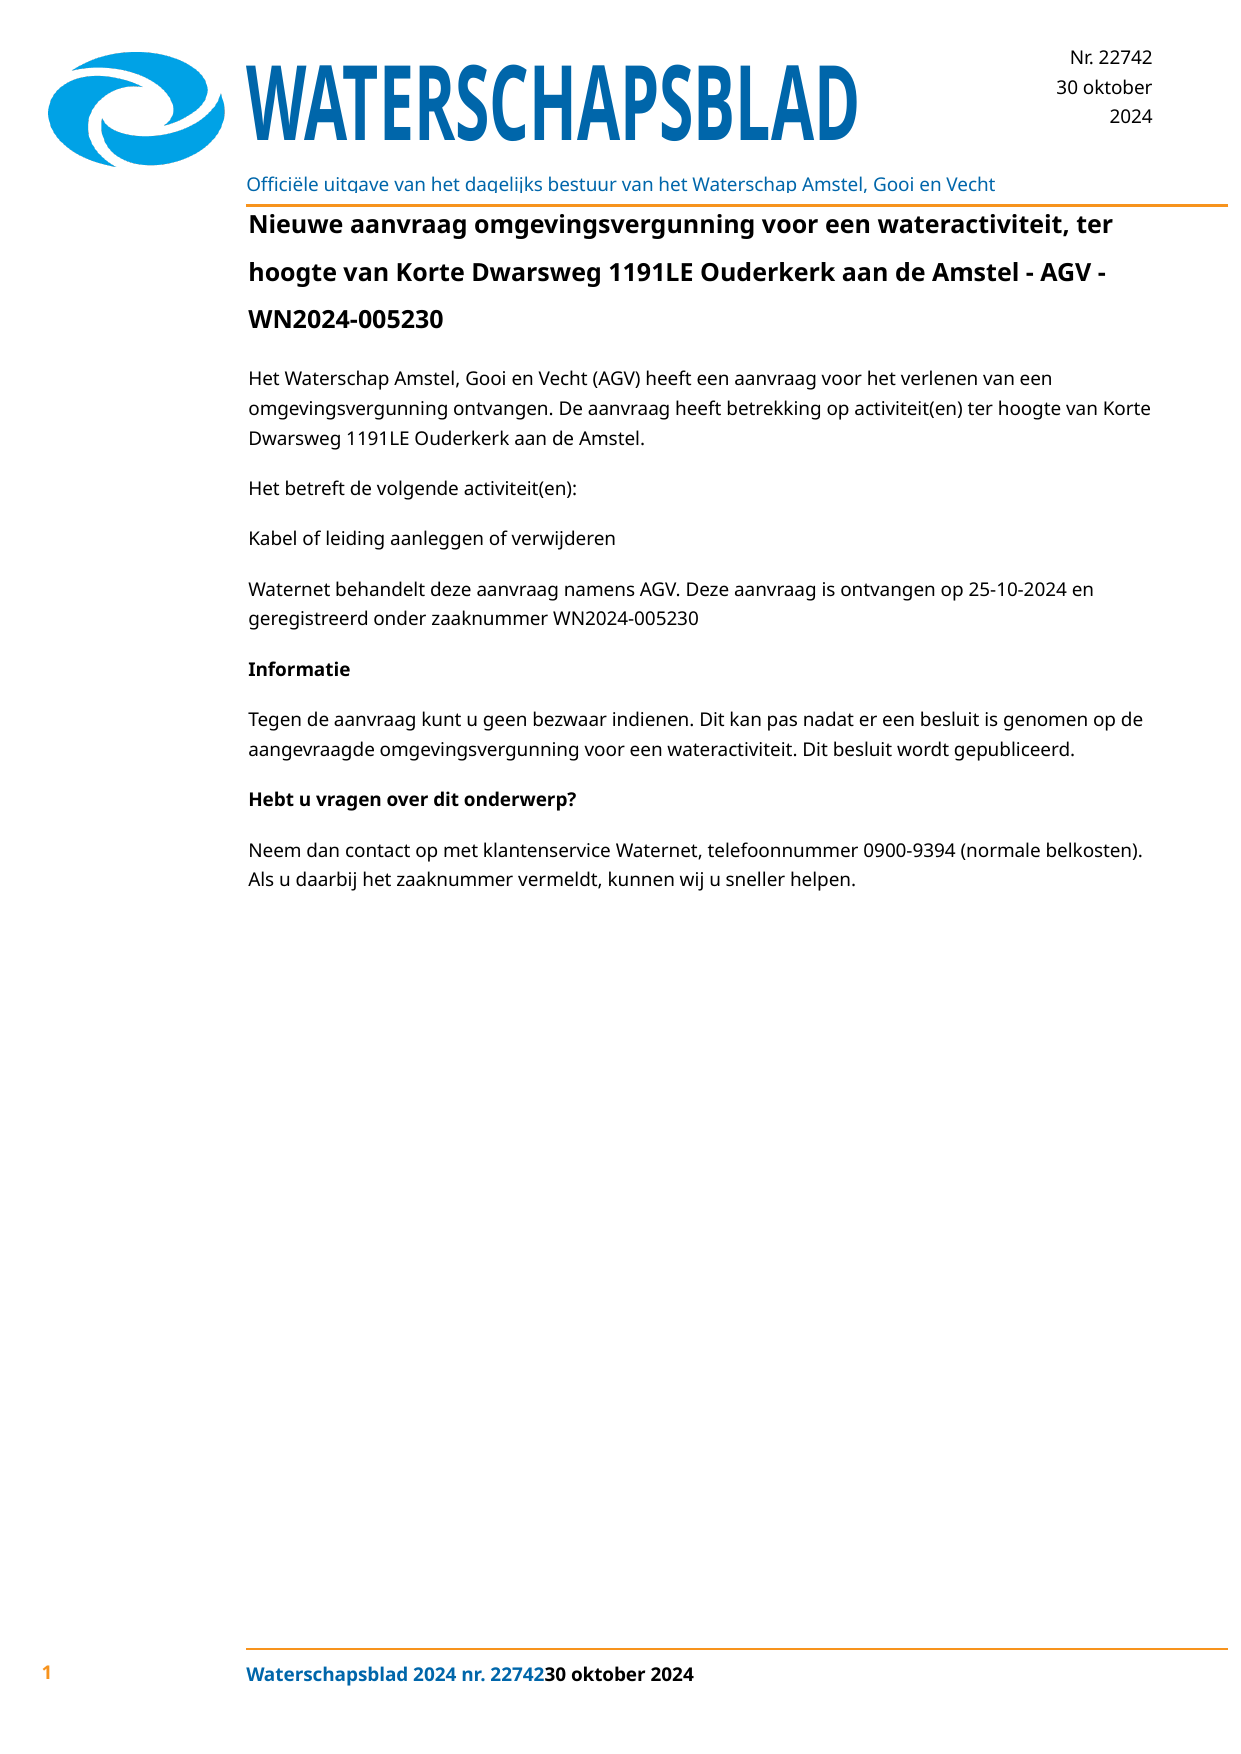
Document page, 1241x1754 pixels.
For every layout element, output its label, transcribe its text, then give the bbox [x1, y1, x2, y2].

text Neem dan contact op met klantenservice Waternet, telefoonnummer 0900-9394 (normale belkosten). Als u daarbij het zaaknummer vermeldt, kunnen wij u sneller helpen. [248, 837, 1152, 892]
picture [41, 47, 231, 172]
text Kabel of leiding aanleggen of verwijderen [248, 526, 1152, 551]
text Het Waterschap Amstel, Gooi en Vecht (AGV) heeft een aanvraag voor het verlenen van een omgevingsvergunning ontvangen. De aanvraag heeft betrekking op activiteit(en) ter hoogte van Korte Dwarsweg 1191LE Ouderkerk aan de Amstel. [248, 366, 1152, 450]
text Tegen de aanvraag kunt u geen bezwaar indienen. Dit kan pas nadat er een besluit is genomen op de aangevraagde omgevingsvergunning voor een wateractiviteit. Dit besluit wordt gepubliceerd. [248, 706, 1152, 762]
text Nieuwe aanvraag omgevingsvergunning voor een wateractiviteit, ter hoogte van Korte Dwarsweg 1191LE Ouderkerk aan de Amstel - AGV - WN2024-005230 [248, 207, 1152, 336]
text Hebt u vragen over dit onderwerp? [248, 786, 1152, 812]
text Informatie [248, 656, 1152, 682]
text Het betreft de volgende activiteit(en): [248, 475, 1152, 501]
text Waternet behandelt deze aanvraag namens AGV. Deze aanvraag is ontvangen op 25-10-2024 en geregistreerd onder zaaknummer WN2024-005230 [248, 576, 1152, 631]
